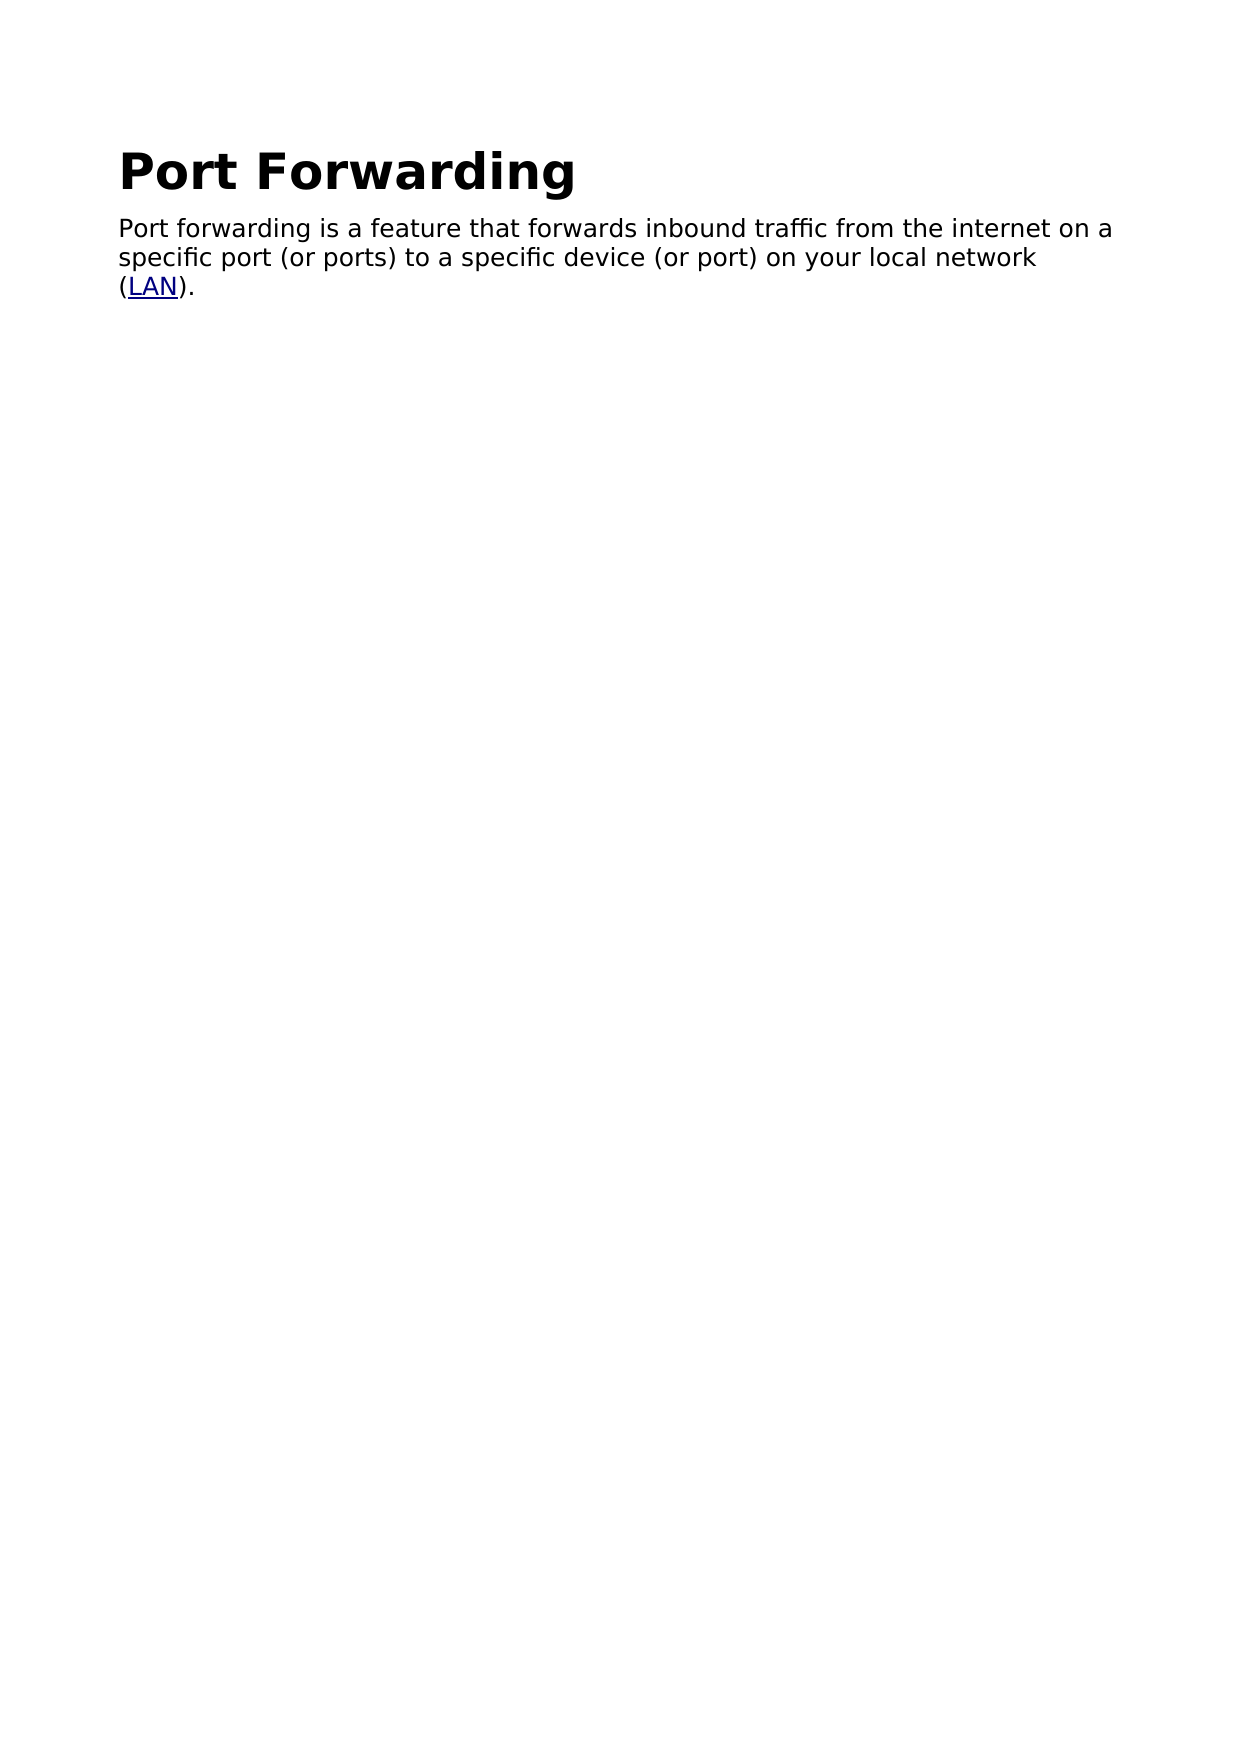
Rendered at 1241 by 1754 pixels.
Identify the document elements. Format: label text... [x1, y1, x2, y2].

subtitle Port Forwarding [118, 143, 1122, 201]
text Port forwarding is a feature that forwards inbound traffic from the internet on a specific port (or ports) to a specific device (or port) on your local network (LAN). [118, 214, 1122, 301]
